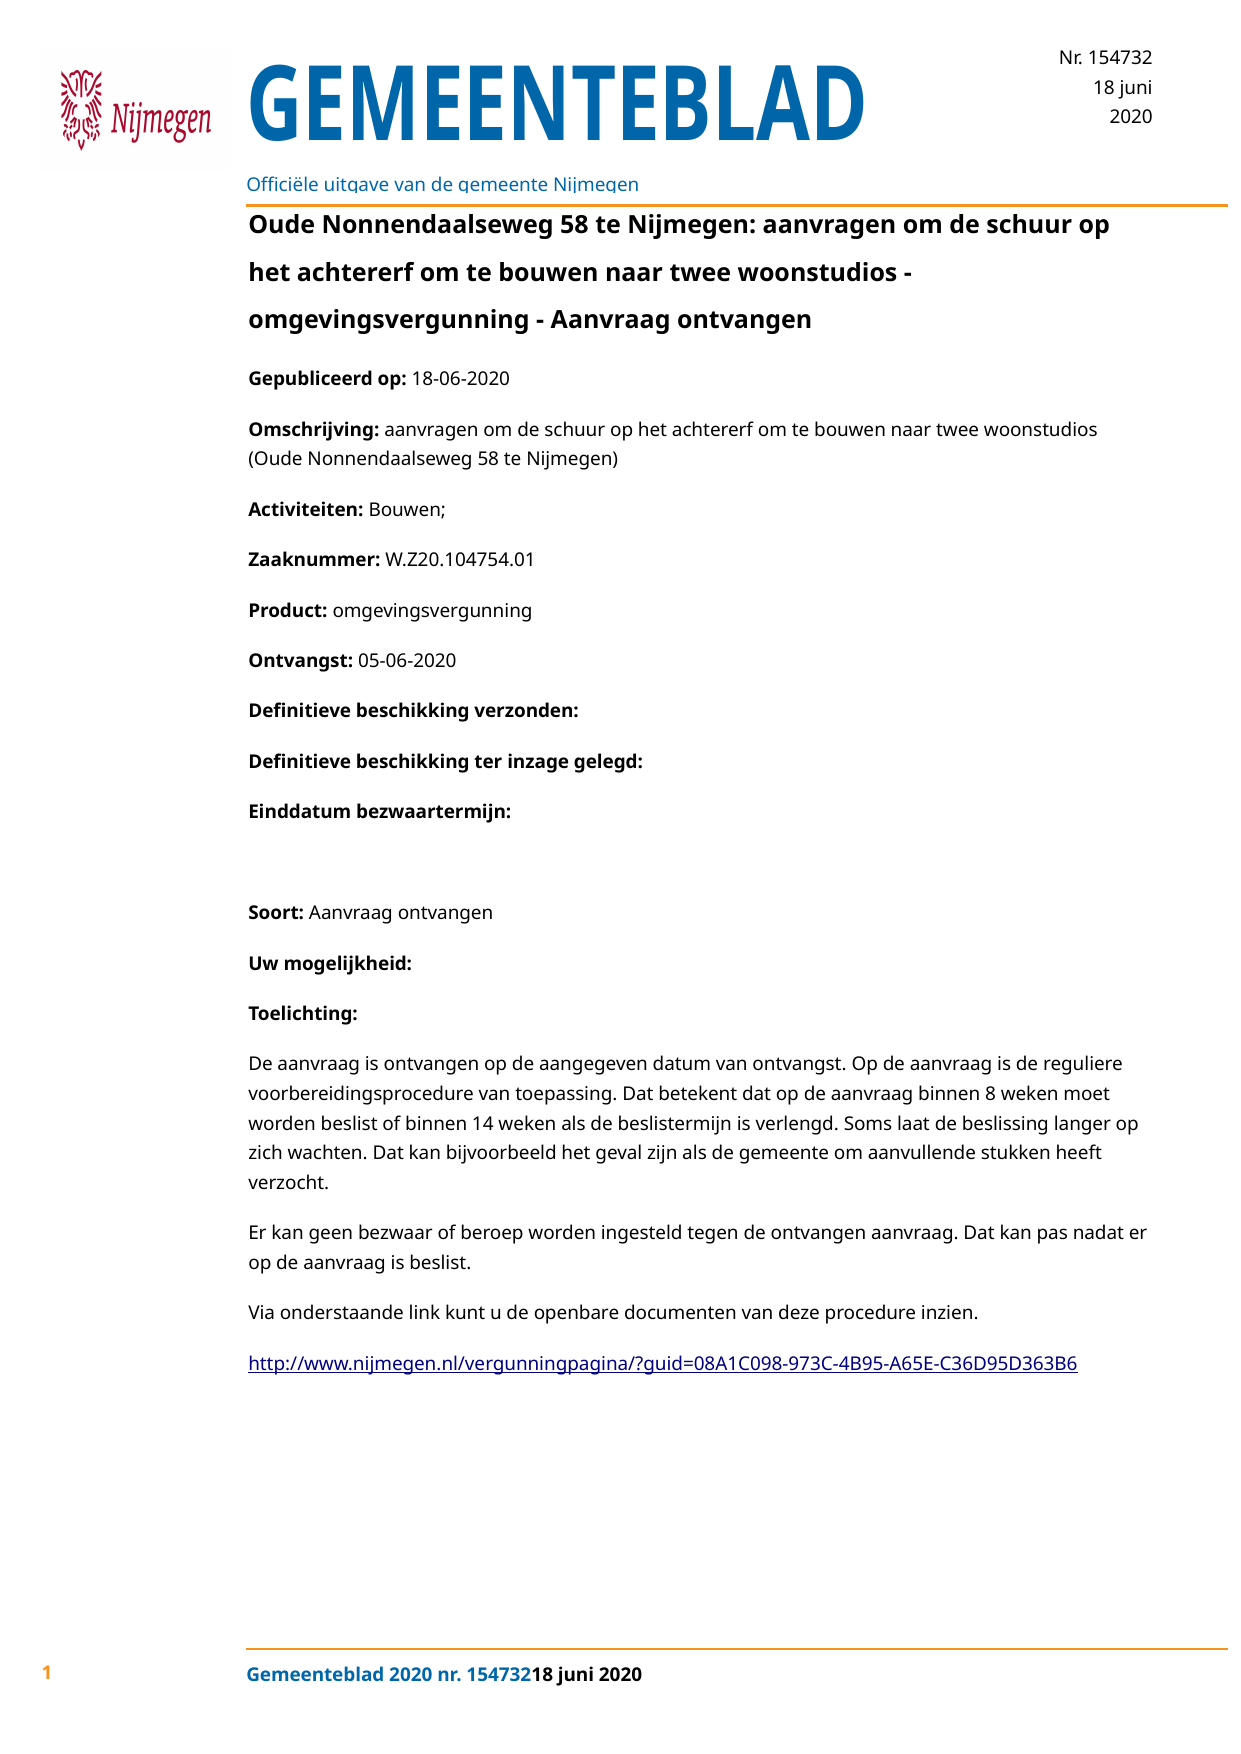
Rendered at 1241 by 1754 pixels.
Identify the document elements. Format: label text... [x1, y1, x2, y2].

text Definitieve beschikking ter inzage gelegd: [248, 748, 1152, 774]
text Er kan geen bezwaar of beroep worden ingesteld tegen de ontvangen aanvraag. Dat kan pas nadat er op de aanvraag is beslist. [248, 1219, 1152, 1274]
text De aanvraag is ontvangen op de aangegeven datum van ontvangst. Op de aanvraag is de reguliere voorbereidingsprocedure van toepassing. Dat betekent dat op de aanvraag binnen 8 weken moet worden beslist of binnen 14 weken als de beslistermijn is verlengd. Soms laat de beslissing langer op zich wachten. Dat kan bijvoorbeeld het geval zijn als de gemeente om aanvullende stukken heeft verzocht. [248, 1051, 1152, 1194]
text Activiteiten: Bouwen; [248, 496, 1152, 522]
text Product: omgevingsvergunning [248, 597, 1152, 622]
text Soort: Aanvraag ontvangen [248, 899, 1152, 925]
text Zaaknummer: W.Z20.104754.01 [248, 546, 1152, 572]
text Ontvangst: 05-06-2020 [248, 647, 1152, 673]
text http://www.nijmegen.nl/vergunningpagina/?guid=08A1C098-973C-4B95-A65E-C36D95D363B6 [248, 1350, 1152, 1375]
picture [41, 47, 231, 172]
text Toelichting: [248, 1000, 1152, 1026]
text Einddatum bezwaartermijn: [248, 798, 1152, 824]
text Omschrijving: aanvragen om de schuur op het achtererf om te bouwen naar twee woonstudios (Oude Nonnendaalseweg 58 te Nijmegen) [248, 416, 1152, 471]
text Gepubliceerd op: 18-06-2020 [248, 366, 1152, 391]
text Definitieve beschikking verzonden: [248, 698, 1152, 723]
text Via onderstaande link kunt u de openbare documenten van deze procedure inzien. [248, 1299, 1152, 1325]
text Oude Nonnendaalseweg 58 te Nijmegen: aanvragen om de schuur op het achtererf om te bouwen naar twee woonstudios - omgevingsvergunning - Aanvraag ontvangen [248, 207, 1152, 336]
text Uw mogelijkheid: [248, 950, 1152, 975]
